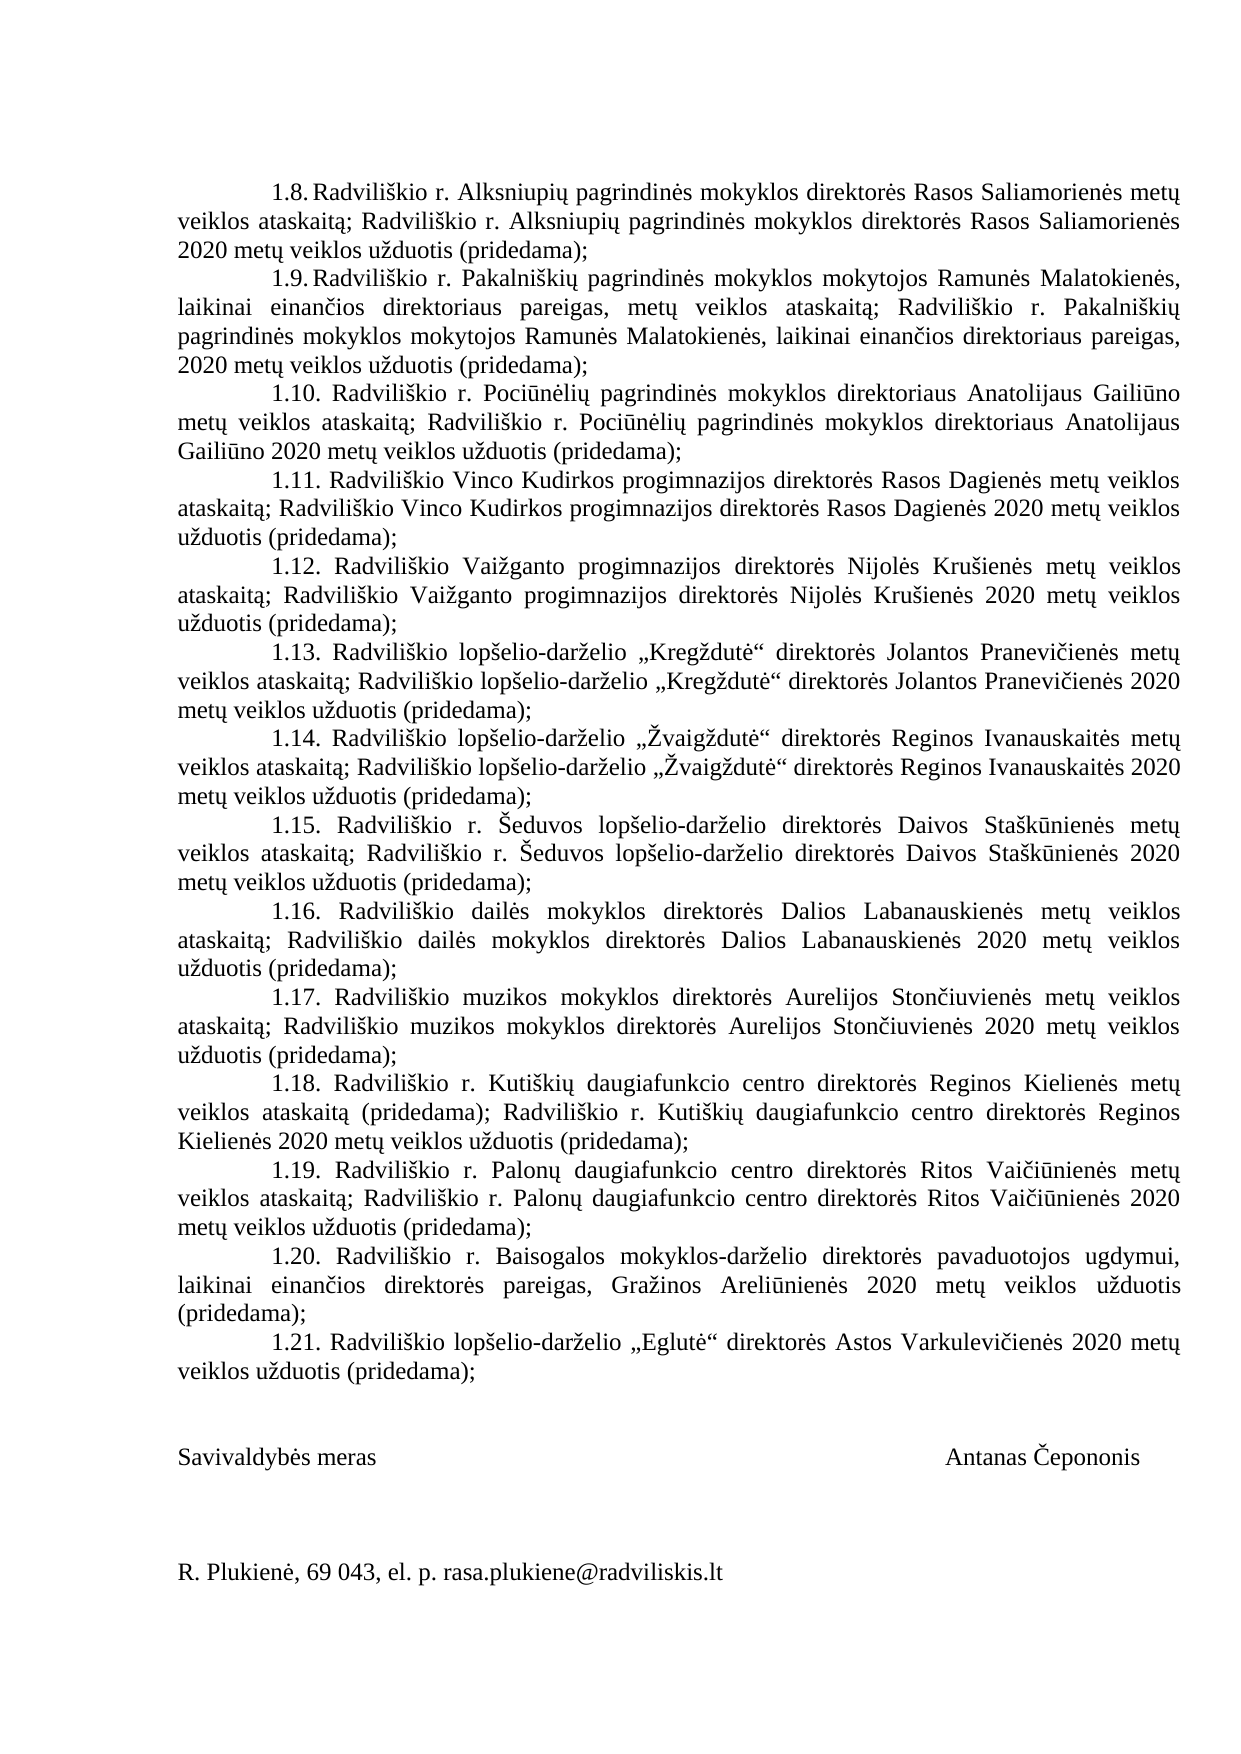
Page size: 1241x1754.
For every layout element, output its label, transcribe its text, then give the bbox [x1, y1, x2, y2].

text 1.9. Radviliškio r. Pakalniškių pagrindinės mokyklos mokytojos Ramunės Malatokienės, laikinai einančios direktoriaus pareigas, metų veiklos ataskaitą; Radviliškio r. Pakalniškių pagrindinės mokyklos mokytojos Ramunės Malatokienės, laikinai einančios direktoriaus pareigas, 2020 metų veiklos užduotis (pridedama); [177, 263, 1181, 378]
text 1.10. Radviliškio r. Pociūnėlių pagrindinės mokyklos direktoriaus Anatolijaus Gailiūno metų veiklos ataskaitą; Radviliškio r. Pociūnėlių pagrindinės mokyklos direktoriaus Anatolijaus Gailiūno 2020 metų veiklos užduotis (pridedama); [177, 378, 1181, 465]
text R. Plukienė, 69 043, el. p. rasa.plukiene@radviliskis.lt [177, 1557, 1181, 1586]
text 1.17. Radviliškio muzikos mokyklos direktorės Aurelijos Stončiuvienės metų veiklos ataskaitą; Radviliškio muzikos mokyklos direktorės Aurelijos Stončiuvienės 2020 metų veiklos užduotis (pridedama); [177, 982, 1181, 1068]
text 1.13. Radviliškio lopšelio-darželio „Kregždutė“ direktorės Jolantos Pranevičienės metų veiklos ataskaitą; Radviliškio lopšelio-darželio „Kregždutė“ direktorės Jolantos Pranevičienės 2020 metų veiklos užduotis (pridedama); [177, 637, 1181, 723]
text 1.18. Radviliškio r. Kutiškių daugiafunkcio centro direktorės Reginos Kielienės metų veiklos ataskaitą (pridedama); Radviliškio r. Kutiškių daugiafunkcio centro direktorės Reginos Kielienės 2020 metų veiklos užduotis (pridedama); [177, 1068, 1181, 1155]
text 1.8. Radviliškio r. Alksniupių pagrindinės mokyklos direktorės Rasos Saliamorienės metų veiklos ataskaitą; Radviliškio r. Alksniupių pagrindinės mokyklos direktorės Rasos Saliamorienės 2020 metų veiklos užduotis (pridedama); [177, 177, 1181, 263]
text Savivaldybės meras Antanas Čepononis [177, 1442, 1181, 1471]
text 1.11. Radviliškio Vinco Kudirkos progimnazijos direktorės Rasos Dagienės metų veiklos ataskaitą; Radviliškio Vinco Kudirkos progimnazijos direktorės Rasos Dagienės 2020 metų veiklos užduotis (pridedama); [177, 465, 1181, 551]
text 1.20. Radviliškio r. Baisogalos mokyklos-darželio direktorės pavaduotojos ugdymui, laikinai einančios direktorės pareigas, Gražinos Areliūnienės 2020 metų veiklos užduotis (pridedama); [177, 1241, 1181, 1327]
text 1.15. Radviliškio r. Šeduvos lopšelio-darželio direktorės Daivos Staškūnienės metų veiklos ataskaitą; Radviliškio r. Šeduvos lopšelio-darželio direktorės Daivos Staškūnienės 2020 metų veiklos užduotis (pridedama); [177, 810, 1181, 896]
text 1.12. Radviliškio Vaižganto progimnazijos direktorės Nijolės Krušienės metų veiklos ataskaitą; Radviliškio Vaižganto progimnazijos direktorės Nijolės Krušienės 2020 metų veiklos užduotis (pridedama); [177, 551, 1181, 637]
text 1.16. Radviliškio dailės mokyklos direktorės Dalios Labanauskienės metų veiklos ataskaitą; Radviliškio dailės mokyklos direktorės Dalios Labanauskienės 2020 metų veiklos užduotis (pridedama); [177, 896, 1181, 982]
text 1.14. Radviliškio lopšelio-darželio „Žvaigždutė“ direktorės Reginos Ivanauskaitės metų veiklos ataskaitą; Radviliškio lopšelio-darželio „Žvaigždutė“ direktorės Reginos Ivanauskaitės 2020 metų veiklos užduotis (pridedama); [177, 723, 1181, 810]
text 1.21. Radviliškio lopšelio-darželio „Eglutė“ direktorės Astos Varkulevičienės 2020 metų veiklos užduotis (pridedama); [177, 1327, 1181, 1385]
text 1.19. Radviliškio r. Palonų daugiafunkcio centro direktorės Ritos Vaičiūnienės metų veiklos ataskaitą; Radviliškio r. Palonų daugiafunkcio centro direktorės Ritos Vaičiūnienės 2020 metų veiklos užduotis (pridedama); [177, 1155, 1181, 1241]
